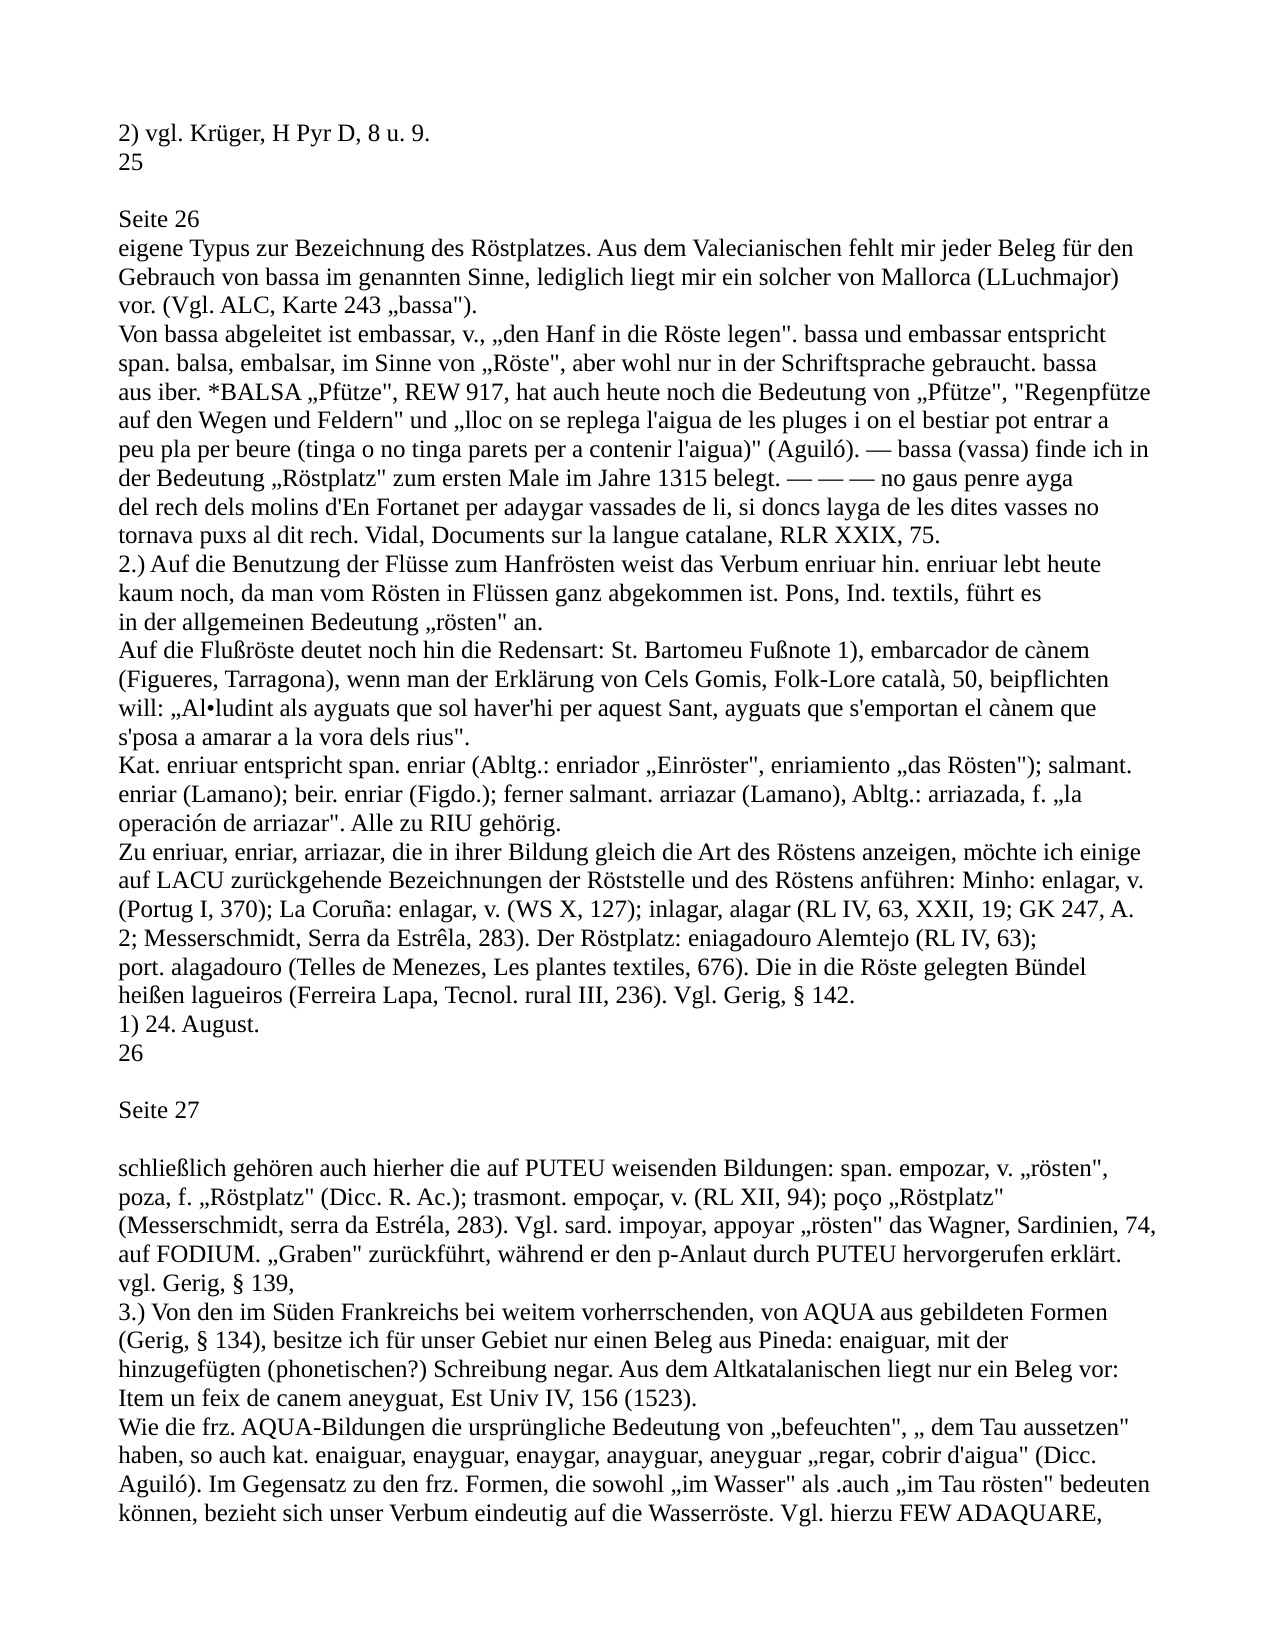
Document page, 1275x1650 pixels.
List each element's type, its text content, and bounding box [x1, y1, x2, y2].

text Seite 26 [118, 204, 1157, 233]
text 26 [118, 1038, 1157, 1067]
text schließlich gehören auch hierher die auf PUTEU weisenden Bildungen: span. empozar, v. „rösten", poza, f. „Röstplatz" (Dicc. R. Ac.); trasmont. empoçar, v. (RL XII, 94); poço „Röstplatz" (Messerschmidt, serra da Estréla, 283). Vgl. sard. impoyar, appoyar „rösten" das Wagner, Sardinien, 74, auf FODIUM. „Graben" zurückführt, während er den p-Anlaut durch PUTEU hervorgerufen erklärt. vgl. Gerig, § 139, [118, 1153, 1157, 1297]
text 25 [118, 147, 1157, 176]
text port. alagadouro (Telles de Menezes, Les plantes textiles, 676). Die in die Röste gelegten Bündel heißen lagueiros (Ferreira Lapa, Tecnol. rural III, 236). Vgl. Gerig, § 142. [118, 952, 1157, 1009]
text aus iber. *BALSA „Pfütze", REW 917, hat auch heute noch die Bedeutung von „Pfütze", "Regenpfütze auf den Wegen und Feldern" und „lloc on se replega l'aigua de les pluges i on el bestiar pot entrar a [118, 377, 1157, 434]
text 2) vgl. Krüger, H Pyr D, 8 u. 9. [118, 118, 1157, 147]
text Auf die Flußröste deutet noch hin die Redensart: St. Bartomeu Fußnote 1), embarcador de cànem (Figueres, Tarragona), wenn man der Erklärung von Cels Gomis, Folk-Lore català, 50, beipflichten will: „Al•ludint als ayguats que sol haver'hi per aquest Sant, ayguats que s'emportan el cànem que s'posa a amarar a la vora dels rius". [118, 636, 1157, 751]
text Von bassa abgeleitet ist embassar, v., „den Hanf in die Röste legen". bassa und embassar entspricht span. balsa, embalsar, im Sinne von „Röste", aber wohl nur in der Schriftsprache gebraucht. bassa [118, 319, 1157, 377]
text peu pla per beure (tinga o no tinga parets per a contenir l'aigua)" (Aguiló). — bassa (vassa) finde ich in der Bedeutung „Röstplatz" zum ersten Male im Jahre 1315 belegt. — — — no gaus penre ayga [118, 434, 1157, 492]
text 2.) Auf die Benutzung der Flüsse zum Hanfrösten weist das Verbum enriuar hin. enriuar lebt heute kaum noch, da man vom Rösten in Flüssen ganz abgekommen ist. Pons, Ind. textils, führt es [118, 549, 1157, 607]
text del rech dels molins d'En Fortanet per adaygar vassades de li, si doncs layga de les dites vasses no tornava puxs al dit rech. Vidal, Documents sur la langue catalane, RLR XXIX, 75. [118, 492, 1157, 549]
text Wie die frz. AQUA-Bildungen die ursprüngliche Bedeutung von „befeuchten", „ dem Tau aussetzen" haben, so auch kat. enaiguar, enayguar, enaygar, anayguar, aneyguar „regar, cobrir d'aigua" (Dicc. [118, 1412, 1157, 1469]
text Kat. enriuar entspricht span. enriar (Abltg.: enriador „Einröster", enriamiento „das Rösten"); salmant. enriar (Lamano); beir. enriar (Figdo.); ferner salmant. arriazar (Lamano), Abltg.: arriazada, f. „la operación de arriazar". Alle zu RIU gehörig. [118, 751, 1157, 837]
text 1) 24. August. [118, 1009, 1157, 1038]
text Aguiló). Im Gegensatz zu den frz. Formen, die sowohl „im Wasser" als .auch „im Tau rösten" bedeuten können, bezieht sich unser Verbum eindeutig auf die Wasserröste. Vgl. hierzu FEW ADAQUARE, [118, 1469, 1157, 1527]
text vor. (Vgl. ALC, Karte 243 „bassa"). [118, 291, 1157, 319]
text Zu enriuar, enriar, arriazar, die in ihrer Bildung gleich die Art des Röstens anzeigen, möchte ich einige auf LACU zurückgehende Bezeichnungen der Röststelle und des Röstens anführen: Minho: enlagar, v. (Portug I, 370); La Coruña: enlagar, v. (WS X, 127); inlagar, alagar (RL IV, 63, XXII, 19; GK 247, A. 2; Messerschmidt, Serra da Estrêla, 283). Der Röstplatz: eniagadouro Alemtejo (RL IV, 63); [118, 837, 1157, 952]
text 3.) Von den im Süden Frankreichs bei weitem vorherrschenden, von AQUA aus gebildeten Formen (Gerig, § 134), besitze ich für unser Gebiet nur einen Beleg aus Pineda: enaiguar, mit der hinzugefügten (phonetischen?) Schreibung negar. Aus dem Altkatalanischen liegt nur ein Beleg vor: Item un feix de canem aneyguat, Est Univ IV, 156 (1523). [118, 1297, 1157, 1412]
text eigene Typus zur Bezeichnung des Röstplatzes. Aus dem Valecianischen fehlt mir jeder Beleg für den Gebrauch von bassa im genannten Sinne, lediglich liegt mir ein solcher von Mallorca (LLuchmajor) [118, 233, 1157, 291]
text Seite 27 [118, 1096, 1157, 1124]
text in der allgemeinen Bedeutung „rösten" an. [118, 607, 1157, 636]
